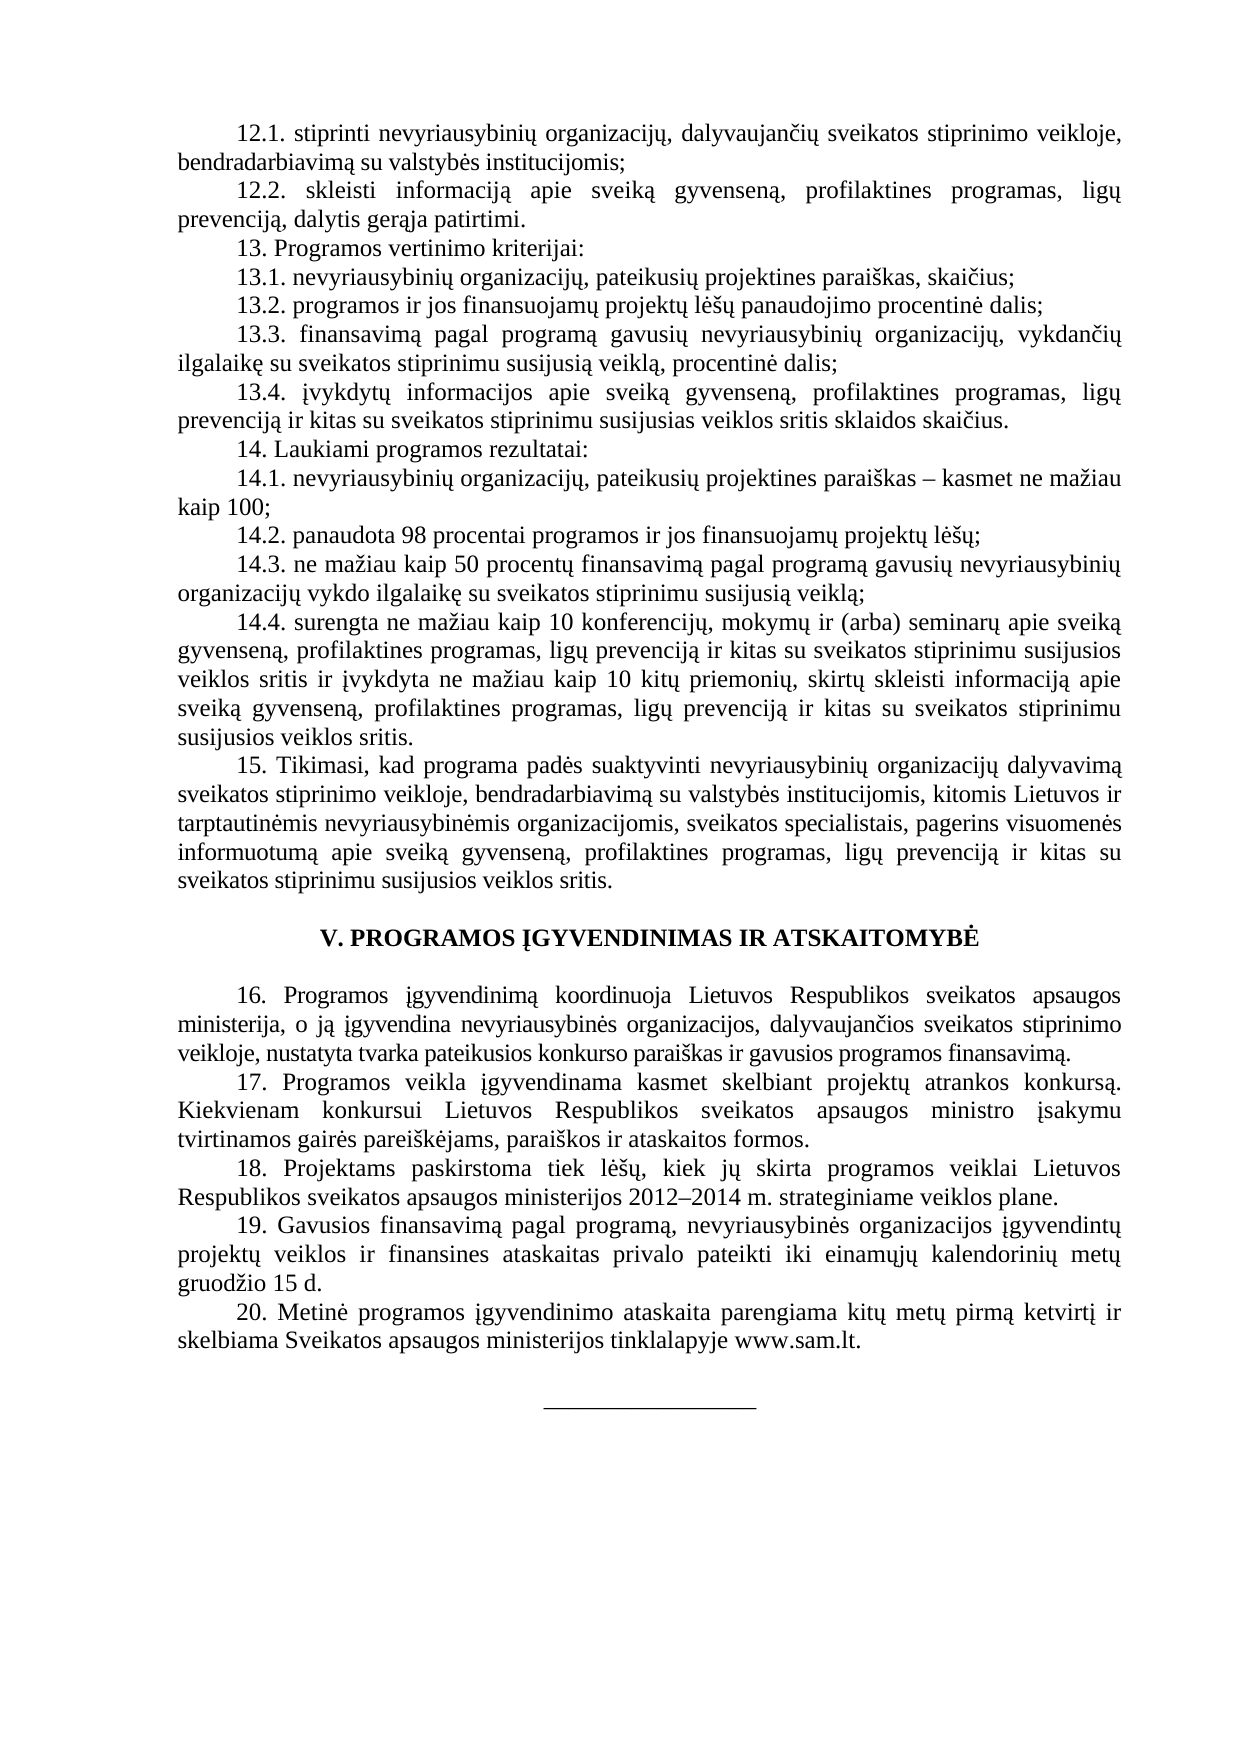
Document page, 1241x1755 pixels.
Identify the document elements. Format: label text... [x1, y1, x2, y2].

text 12.2. skleisti informaciją apie sveiką gyvenseną, profilaktines programas, ligų prevenciją, dalytis gerąja patirtimi. [177, 176, 1122, 233]
text V. PROGRAMOS ĮGYVENDINIMAS IR ATSKAITOMYBĖ [177, 923, 1122, 952]
text 18. Projektams paskirstoma tiek lėšų, kiek jų skirta programos veiklai Lietuvos Respublikos sveikatos apsaugos ministerijos 2012–2014 m. strateginiame veiklos plane. [177, 1153, 1122, 1211]
text 17. Programos veikla įgyvendinama kasmet skelbiant projektų atrankos konkursą. Kiekvienam konkursui Lietuvos Respublikos sveikatos apsaugos ministro įsakymu tvirtinamos gairės pareiškėjams, paraiškos ir ataskaitos formos. [177, 1067, 1122, 1153]
text 13.2. programos ir jos finansuojamų projektų lėšų panaudojimo procentinė dalis; [177, 291, 1122, 319]
text 14.1. nevyriausybinių organizacijų, pateikusių projektines paraiškas – kasmet ne mažiau kaip 100; [177, 463, 1122, 521]
text 20. Metinė programos įgyvendinimo ataskaita parengiama kitų metų pirmą ketvirtį ir skelbiama Sveikatos apsaugos ministerijos tinklalapyje www.sam.lt. [177, 1297, 1122, 1354]
text 12.1. stiprinti nevyriausybinių organizacijų, dalyvaujančių sveikatos stiprinimo veikloje, bendradarbiavimą su valstybės institucijomis; [177, 118, 1122, 176]
text 13.3. finansavimą pagal programą gavusių nevyriausybinių organizacijų, vykdančių ilgalaikę su sveikatos stiprinimu susijusią veiklą, procentinė dalis; [177, 319, 1122, 377]
text 14. Laukiami programos rezultatai: [177, 434, 1122, 463]
text 15. Tikimasi, kad programa padės suaktyvinti nevyriausybinių organizacijų dalyvavimą sveikatos stiprinimo veikloje, bendradarbiavimą su valstybės institucijomis, kitomis Lietuvos ir tarptautinėmis nevyriausybinėmis organizacijomis, sveikatos specialistais, pagerins visuomenės informuotumą apie sveiką gyvenseną, profilaktines programas, ligų prevenciją ir kitas su sveikatos stiprinimu susijusios veiklos sritis. [177, 751, 1122, 894]
text 14.3. ne mažiau kaip 50 procentų finansavimą pagal programą gavusių nevyriausybinių organizacijų vykdo ilgalaikę su sveikatos stiprinimu susijusią veiklą; [177, 549, 1122, 607]
text 16. Programos įgyvendinimą koordinuoja Lietuvos Respublikos sveikatos apsaugos ministerija, o ją įgyvendina nevyriausybinės organizacijos, dalyvaujančios sveikatos stiprinimo veikloje, nustatyta tvarka pateikusios konkurso paraiškas ir gavusios programos finansavimą. [177, 981, 1122, 1067]
text 13.1. nevyriausybinių organizacijų, pateikusių projektines paraiškas, skaičius; [177, 262, 1122, 291]
text _________________ [177, 1383, 1122, 1412]
text 13. Programos vertinimo kriterijai: [177, 233, 1122, 262]
text 14.2. panaudota 98 procentai programos ir jos finansuojamų projektų lėšų; [177, 521, 1122, 549]
text 14.4. surengta ne mažiau kaip 10 konferencijų, mokymų ir (arba) seminarų apie sveiką gyvenseną, profilaktines programas, ligų prevenciją ir kitas su sveikatos stiprinimu susijusios veiklos sritis ir įvykdyta ne mažiau kaip 10 kitų priemonių, skirtų skleisti informaciją apie sveiką gyvenseną, profilaktines programas, ligų prevenciją ir kitas su sveikatos stiprinimu susijusios veiklos sritis. [177, 607, 1122, 751]
text 19. Gavusios finansavimą pagal programą, nevyriausybinės organizacijos įgyvendintų projektų veiklos ir finansines ataskaitas privalo pateikti iki einamųjų kalendorinių metų gruodžio 15 d. [177, 1211, 1122, 1297]
text 13.4. įvykdytų informacijos apie sveiką gyvenseną, profilaktines programas, ligų prevenciją ir kitas su sveikatos stiprinimu susijusias veiklos sritis sklaidos skaičius. [177, 377, 1122, 434]
